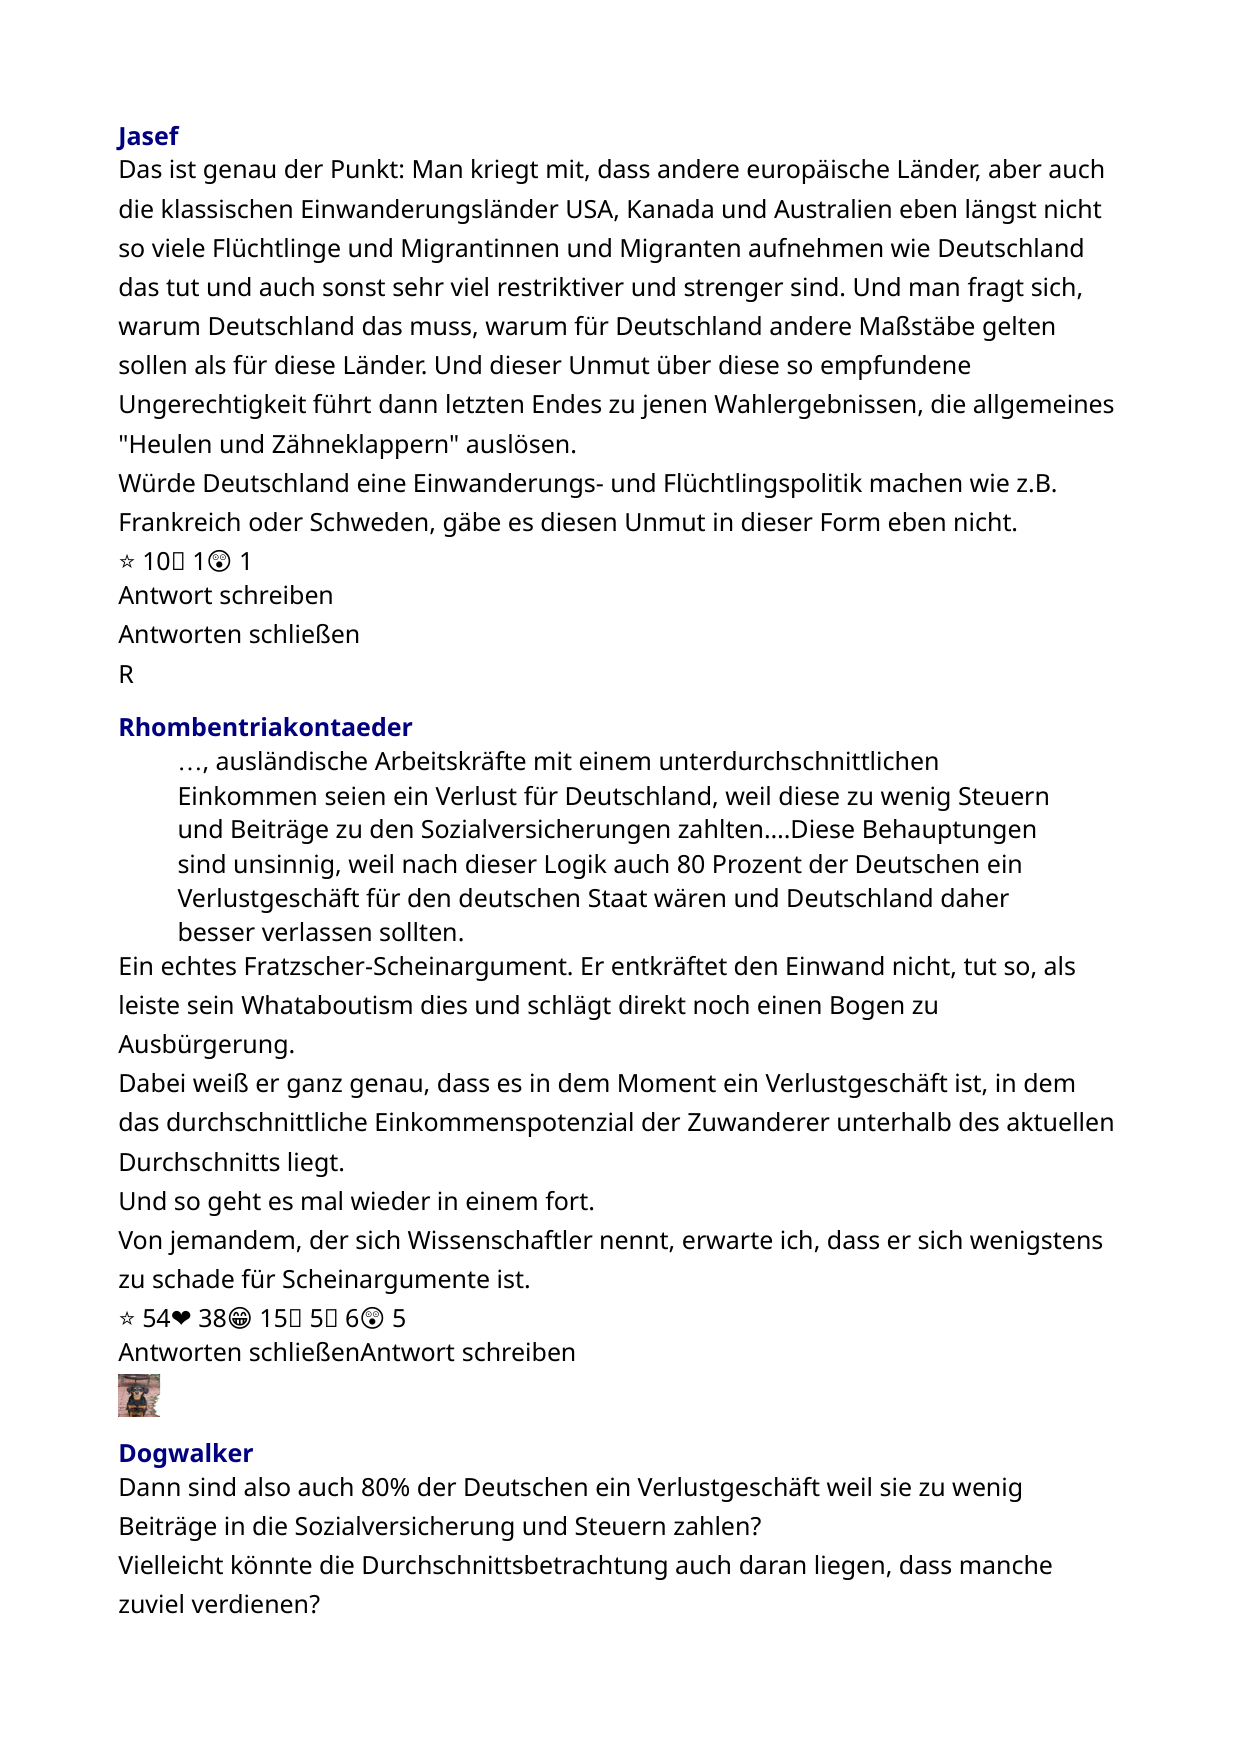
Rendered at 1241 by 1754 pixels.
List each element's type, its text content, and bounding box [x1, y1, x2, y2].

text Und so geht es mal wieder in einem fort. [118, 1183, 1122, 1217]
text …, ausländische Arbeitskräfte mit einem unterdurchschnittlichen Einkommen seien ein Verlust für Deutschland, weil diese zu wenig Steuern und Beiträge zu den Sozialversicherungen zahlten….Diese Behauptungen sind unsinnig, weil nach dieser Logik auch 80 Prozent der Deutschen ein Verlustgeschäft für den deutschen Staat wären und Deutschland daher besser verlassen sollten. [177, 744, 1063, 948]
text Dann sind also auch 80% der Deutschen ein Verlustgeschäft weil sie zu wenig Beiträge in die Sozialversicherung und Steuern zahlen? [118, 1469, 1122, 1542]
text ⭐️ 10🤨 1😲 1 [118, 544, 1122, 578]
text Vielleicht könnte die Durchschnittsbetrachtung auch daran liegen, dass manche zuviel verdienen? [118, 1548, 1122, 1621]
picture [118, 1374, 161, 1417]
text Würde Deutschland eine Einwanderungs- und Flüchtlingspolitik machen wie z.B. Frankreich oder Schweden, gäbe es diesen Unmut in dieser Form eben nicht. [118, 466, 1122, 539]
text Ein echtes Fratzscher-Scheinargument. Er entkräftet den Einwand nicht, tut so, als leiste sein Whataboutism dies und schlägt direkt noch einen Bogen zu Ausbürgerung. [118, 948, 1122, 1061]
subtitle Rhombentriakontaeder [118, 710, 1122, 744]
text ⭐️ 54❤️ 38😁 15🙁 5🤨 6😲 5 [118, 1301, 1122, 1335]
subtitle Jasef [118, 118, 1122, 152]
subtitle Dogwalker [118, 1435, 1122, 1469]
text Antworten schließenAntwort schreiben [118, 1335, 1122, 1369]
text Von jemandem, der sich Wissenschaftler nennt, erwarte ich, dass er sich wenigstens zu schade für Scheinargumente ist. [118, 1223, 1122, 1296]
text Antworten schließen [118, 617, 1122, 651]
text Dabei weiß er ganz genau, dass es in dem Moment ein Verlustgeschäft ist, in dem das durchschnittliche Einkommenspotenzial der Zuwanderer unterhalb des aktuellen Durchschnitts liegt. [118, 1066, 1122, 1178]
text R [118, 656, 1122, 690]
text Antwort schreiben [118, 578, 1122, 612]
text Das ist genau der Punkt: Man kriegt mit, dass andere europäische Länder, aber auch die klassischen Einwanderungsländer USA, Kanada und Australien eben längst nicht so viele Flüchtlinge und Migrantinnen und Migranten aufnehmen wie Deutschland das tut und auch sonst sehr viel restriktiver und strenger sind. Und man fragt sich, warum Deutschland das muss, warum für Deutschland andere Maßstäbe gelten sollen als für diese Länder. Und dieser Unmut über diese so empfundene Ungerechtigkeit führt dann letzten Endes zu jenen Wahlergebnissen, die allgemeines "Heulen und Zähneklappern" auslösen. [118, 152, 1122, 460]
